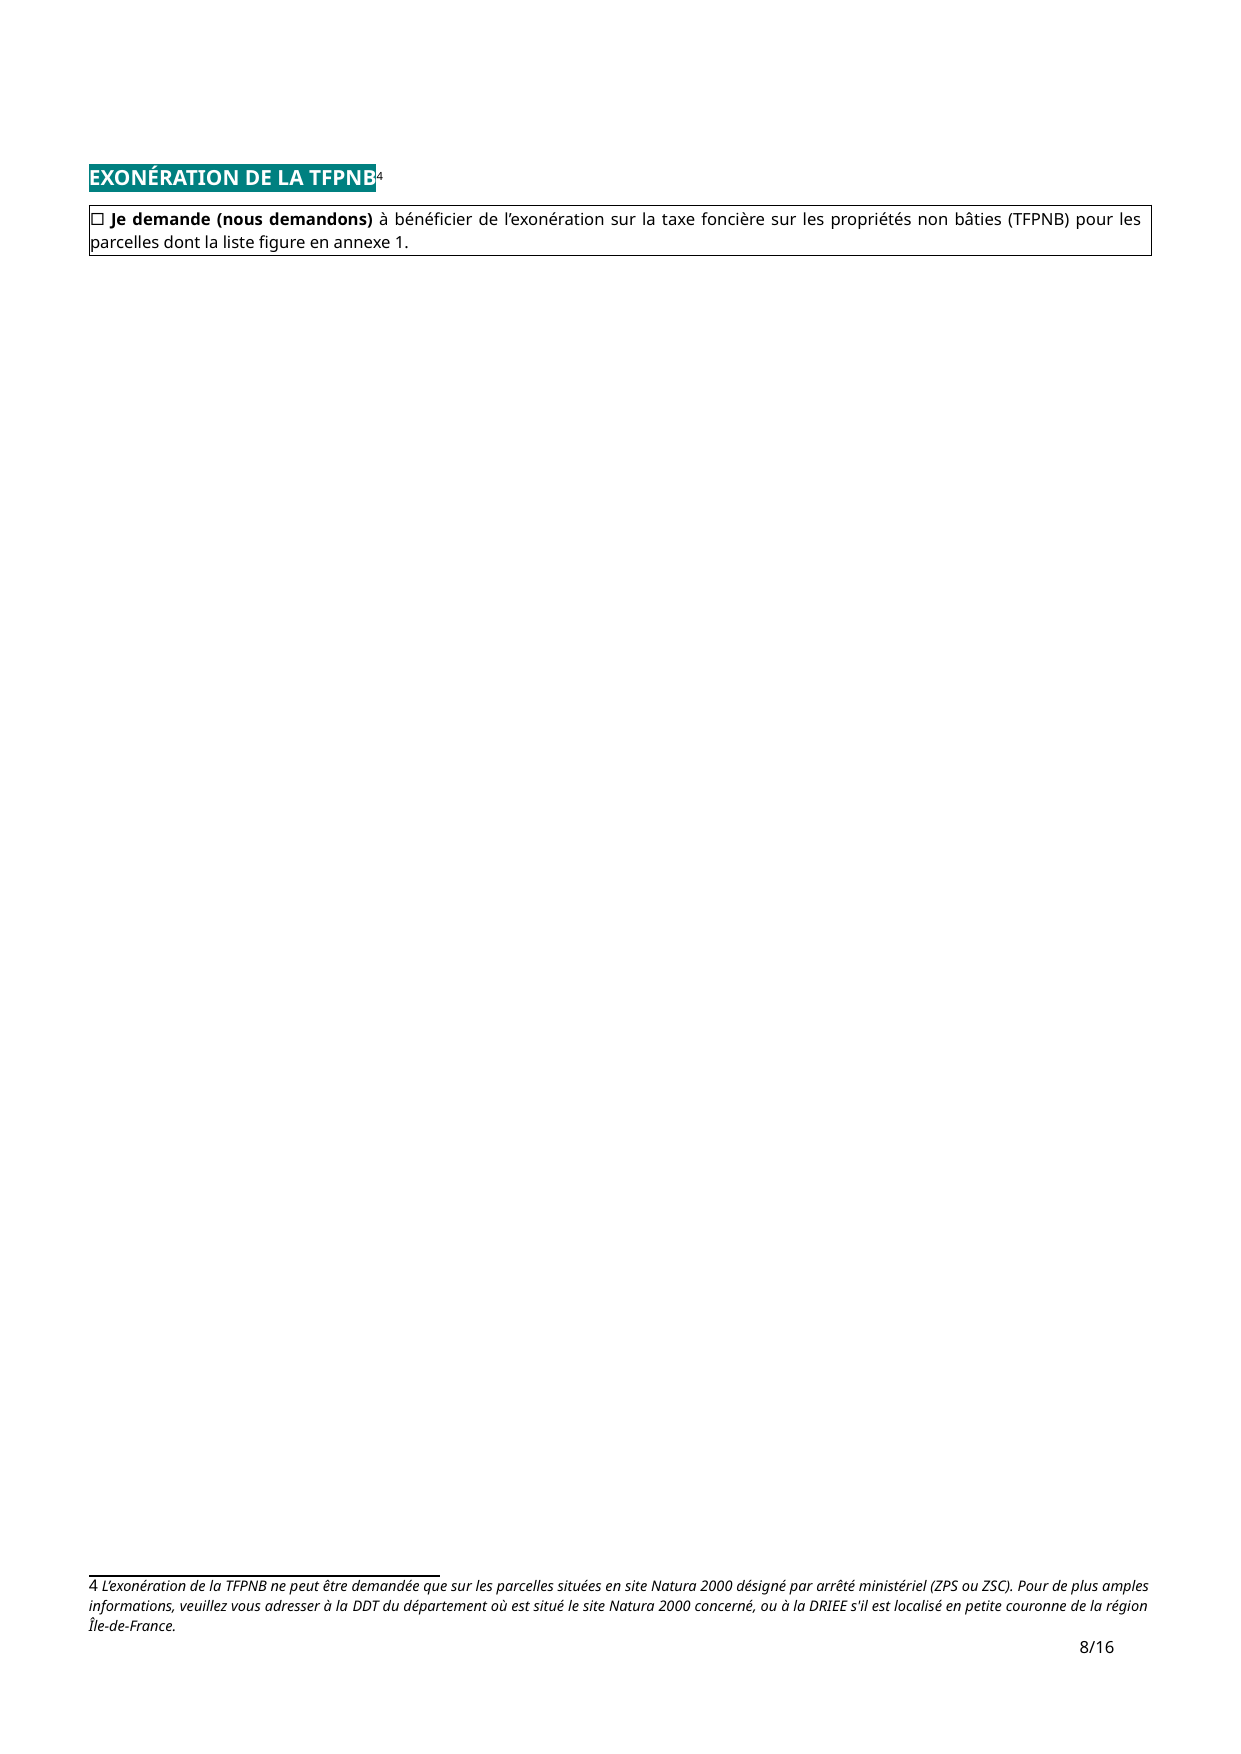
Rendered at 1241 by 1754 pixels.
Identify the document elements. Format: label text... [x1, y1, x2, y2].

text  Je demande (nous demandons) à bénéficier de l’exonération sur la taxe foncière sur les propriétés non bâties (TFPNB) pour les parcelles dont la liste figure en annexe 1. [90, 206, 1151, 255]
text L’exonération de la TFPNB ne peut être demandée que sur les parcelles situées en site Natura 2000 désigné par arrêté ministériel (ZPS ou ZSC). Pour de plus amples informations, veuillez vous adresser à la DDT du département où est situé le site Natura 2000 concerné, ou à la DRIEE s'il est localisé en petite couronne de la région Île-de-France. [89, 1576, 1152, 1636]
text eXONÉRATION DE LA TFPNB [89, 163, 1152, 192]
